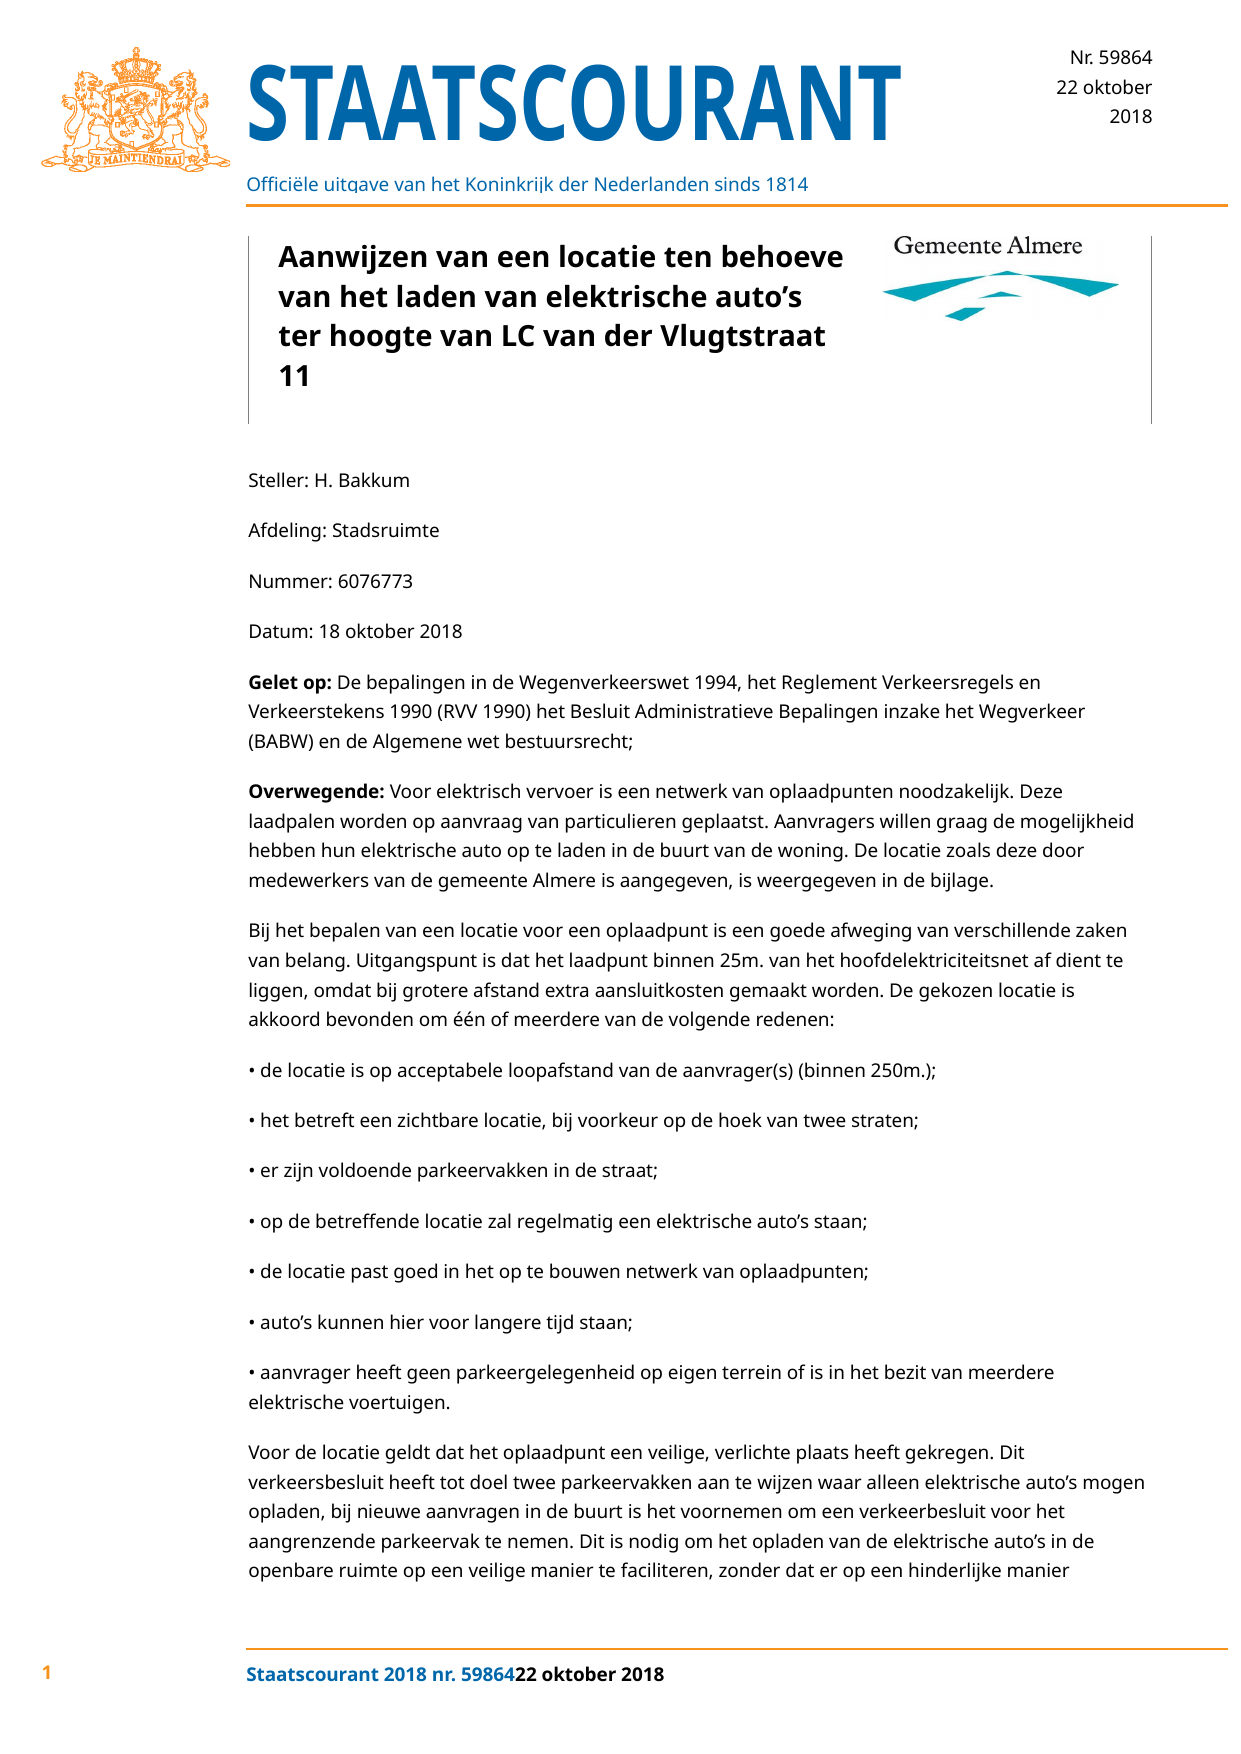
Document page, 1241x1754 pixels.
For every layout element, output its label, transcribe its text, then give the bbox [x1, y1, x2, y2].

text Bij het bepalen van een locatie voor een oplaadpunt is een goede afweging van verschillende zaken van belang. Uitgangspunt is dat het laadpunt binnen 25m. van het hoofdelektriciteitsnet af dient te liggen, omdat bij grotere afstand extra aansluitkosten gemaakt worden. De gekozen locatie is akkoord bevonden om één of meerdere van de volgende redenen: [248, 918, 1152, 1032]
text • aanvrager heeft geen parkeergelegenheid op eigen terrein of is in het bezit van meerdere elektrische voertuigen. [248, 1359, 1152, 1415]
text Afdeling: Stadsruimte [248, 518, 1152, 543]
text • er zijn voldoende parkeervakken in de straat; [248, 1158, 1152, 1183]
table_header Aanwijzen van een locatie ten behoeve van het laden van elektrische auto’s ter hoogte van LC van der Vlugtstraat 11 [249, 236, 850, 424]
text Overwegende: Voor elektrisch vervoer is een netwerk van oplaadpunten noodzakelijk. Deze laadpalen worden op aanvraag van particulieren geplaatst. Aanvragers willen graag de mogelijkheid hebben hun elektrische auto op te laden in de buurt van de woning. De locatie zoals deze door medewerkers van de gemeente Almere is aangegeven, is weergegeven in de bijlage. [248, 778, 1152, 893]
text Steller: H. Bakkum [248, 467, 1152, 493]
text Gelet op: De bepalingen in de Wegenverkeerswet 1994, het Reglement Verkeersregels en Verkeerstekens 1990 (RVV 1990) het Besluit Administratieve Bepalingen inzake het Wegverkeer (BABW) en de Algemene wet bestuursrecht; [248, 669, 1152, 754]
text Voor de locatie geldt dat het oplaadpunt een veilige, verlichte plaats heeft gekregen. Dit verkeersbesluit heeft tot doel twee parkeervakken aan te wijzen waar alleen elektrische auto’s mogen opladen, bij nieuwe aanvragen in de buurt is het voornemen om een verkeerbesluit voor het aangrenzende parkeervak te nemen. Dit is nodig om het opladen van de elektrische auto’s in de openbare ruimte op een veilige manier te faciliteren, zonder dat er op een hinderlijke manier [248, 1439, 1152, 1583]
text Nummer: 6076773 [248, 568, 1152, 594]
text Datum: 18 oktober 2018 [248, 618, 1152, 644]
text • op de betreffende locatie zal regelmatig een elektrische auto’s staan; [248, 1208, 1152, 1234]
table_header [850, 236, 1151, 424]
picture [41, 47, 231, 172]
text • auto’s kunnen hier voor langere tijd staan; [248, 1309, 1152, 1335]
text • de locatie past goed in het op te bouwen netwerk van oplaadpunten; [248, 1258, 1152, 1284]
picture [882, 236, 1119, 321]
text • het betreft een zichtbare locatie, bij voorkeur op de hoek van twee straten; [248, 1107, 1152, 1133]
text • de locatie is op acceptabele loopafstand van de aanvrager(s) (binnen 250m.); [248, 1057, 1152, 1083]
